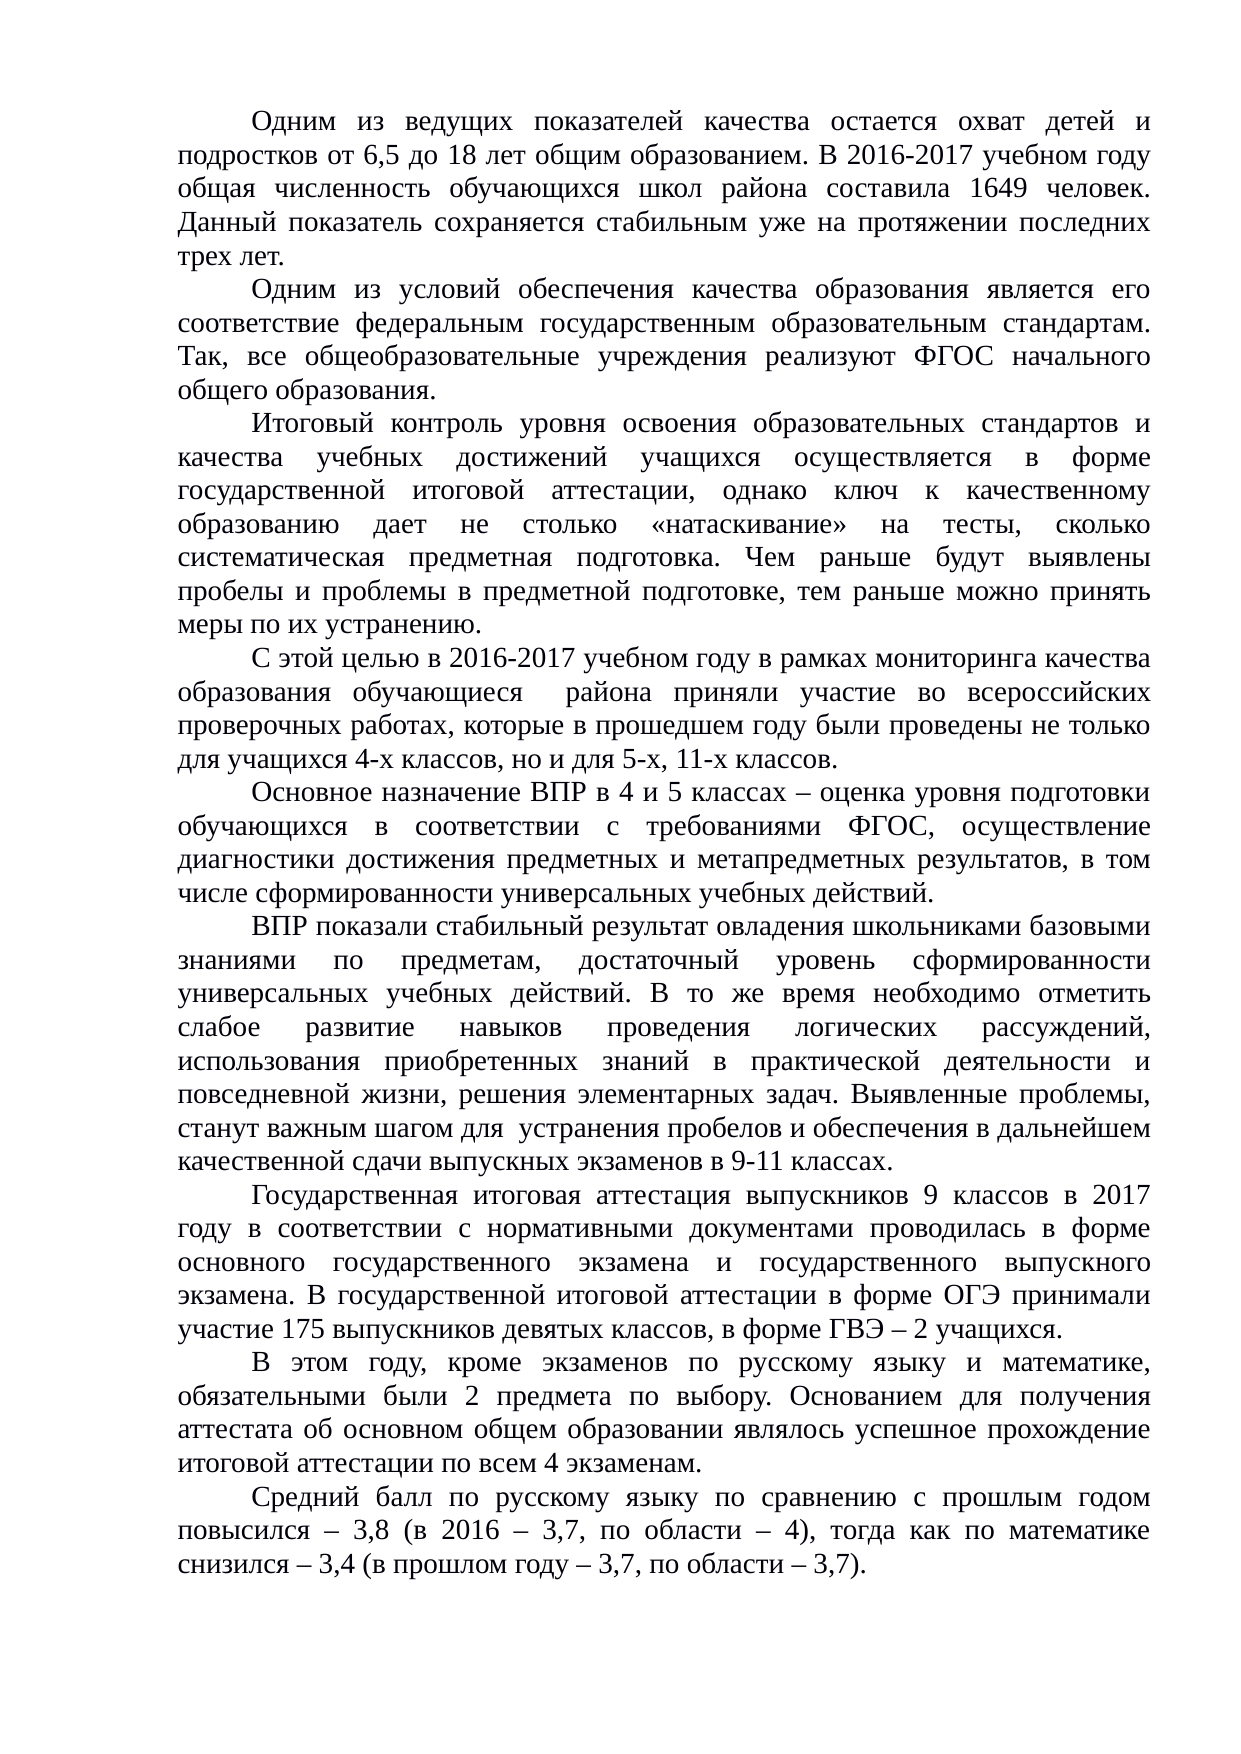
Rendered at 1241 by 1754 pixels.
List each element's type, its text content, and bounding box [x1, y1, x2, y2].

text Средний балл по русскому языку по сравнению с прошлым годом повысился – 3,8 (в 2016 – 3,7, по области – 4), тогда как по математике снизился – 3,4 (в прошлом году – 3,7, по области – 3,7). [177, 1479, 1152, 1579]
text ВПР показали стабильный результат овладения школьниками базовыми знаниями по предметам, достаточный уровень сформированности универсальных учебных действий. В то же время необходимо отметить слабое развитие навыков проведения логических рассуждений, использования приобретенных знаний в практической деятельности и повседневной жизни, решения элементарных задач. Выявленные проблемы, станут важным шагом для устранения пробелов и обеспечения в дальнейшем качественной сдачи выпускных экзаменов в 9-11 классах. [177, 908, 1152, 1177]
text Государственная итоговая аттестация выпускников 9 классов в 2017 году в соответствии с нормативными документами проводилась в форме основного государственного экзамена и государственного выпускного экзамена. В государственной итоговой аттестации в форме ОГЭ принимали участие 175 выпускников девятых классов, в форме ГВЭ – 2 учащихся. [177, 1177, 1152, 1344]
text С этой целью в 2016-2017 учебном году в рамках мониторинга качества образования обучающиеся района приняли участие во всероссийских проверочных работах, которые в прошедшем году были проведены не только для учащихся 4-х классов, но и для 5-х, 11-х классов. [177, 640, 1152, 774]
text Итоговый контроль уровня освоения образовательных стандартов и качества учебных достижений учащихся осуществляется в форме государственной итоговой аттестации, однако ключ к качественному образованию дает не столько «натаскивание» на тесты, сколько систематическая предметная подготовка. Чем раньше будут выявлены пробелы и проблемы в предметной подготовке, тем раньше можно принять меры по их устранению. [177, 405, 1152, 640]
text Одним из ведущих показателей качества остается охват детей и подростков от 6,5 до 18 лет общим образованием. В 2016-2017 учебном году общая численность обучающихся школ района составила 1649 человек. Данный показатель сохраняется стабильным уже на протяжении последних трех лет. [177, 103, 1152, 271]
text Одним из условий обеспечения качества образования является его соответствие федеральным государственным образовательным стандартам. Так, все общеобразовательные учреждения реализуют ФГОС начального общего образования. [177, 271, 1152, 405]
text Основное назначение ВПР в 4 и 5 классах – оценка уровня подготовки обучающихся в соответствии с требованиями ФГОС, осуществление диагностики достижения предметных и метапредметных результатов, в том числе сформированности универсальных учебных действий. [177, 774, 1152, 908]
text В этом году, кроме экзаменов по русскому языку и математике, обязательными были 2 предмета по выбору. Основанием для получения аттестата об основном общем образовании являлось успешное прохождение итоговой аттестации по всем 4 экзаменам. [177, 1344, 1152, 1479]
